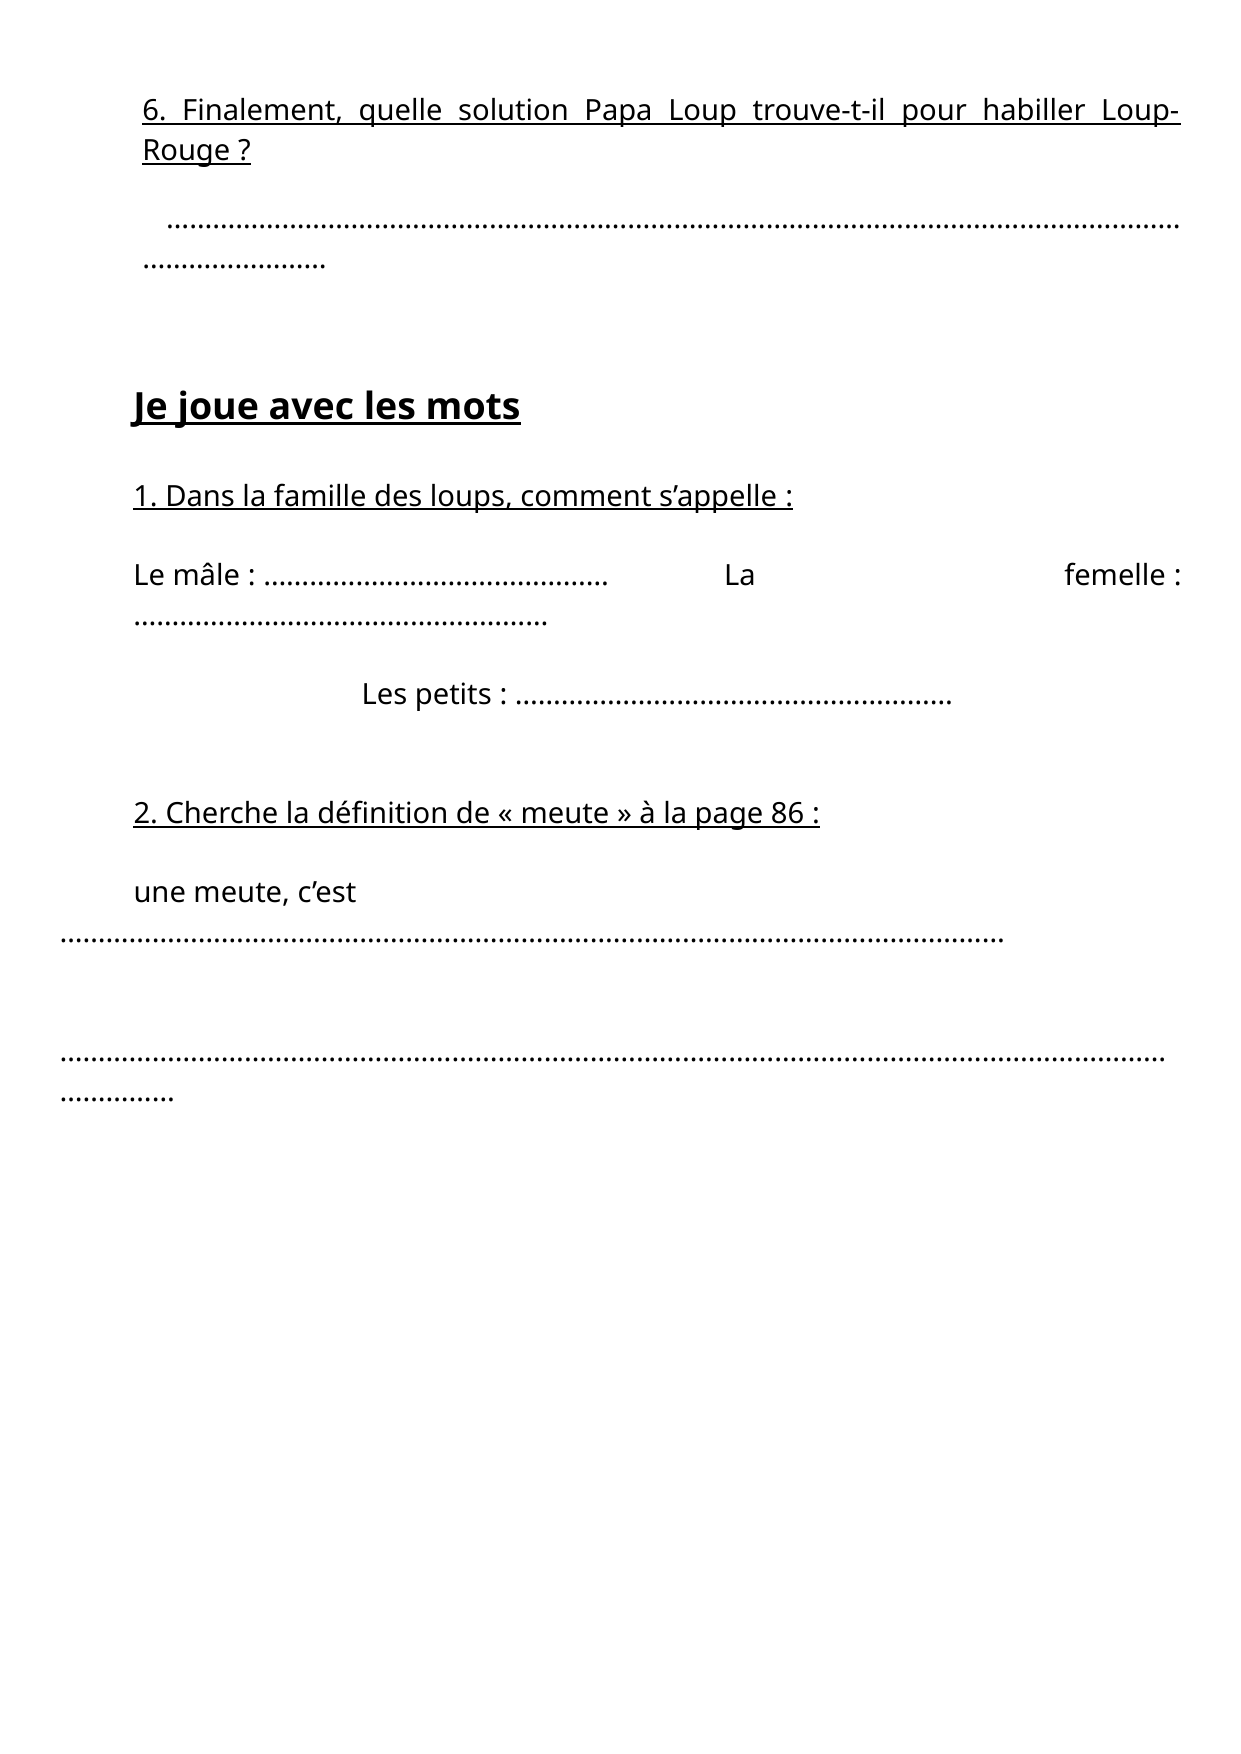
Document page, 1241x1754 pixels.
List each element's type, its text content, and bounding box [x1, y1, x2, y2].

text 6. Finalement, quelle solution Papa Loup trouve-t-il pour habiller Loup- [142, 90, 1181, 123]
subtitle Je joue avec les mots [59, 379, 1181, 430]
text Les petits : ………………………………………………… [59, 673, 1181, 713]
text ………………………………………………………………………………………………………………………………………… [142, 197, 1181, 277]
text 2. Cherche la définition de « meute » à la page 86 : [59, 792, 1181, 832]
text Rouge ? [142, 125, 1181, 169]
text Le mâle : ……………………………………… La femelle : ……………………………………………… [133, 554, 1181, 633]
text 1. Dans la famille des loups, comment s’appelle : [133, 475, 1181, 514]
text une meute, c’est …………………………………………………………………………………………………………… [59, 872, 1181, 951]
text …………………………………………………………………………………………………………………………………………… [59, 991, 1181, 1110]
